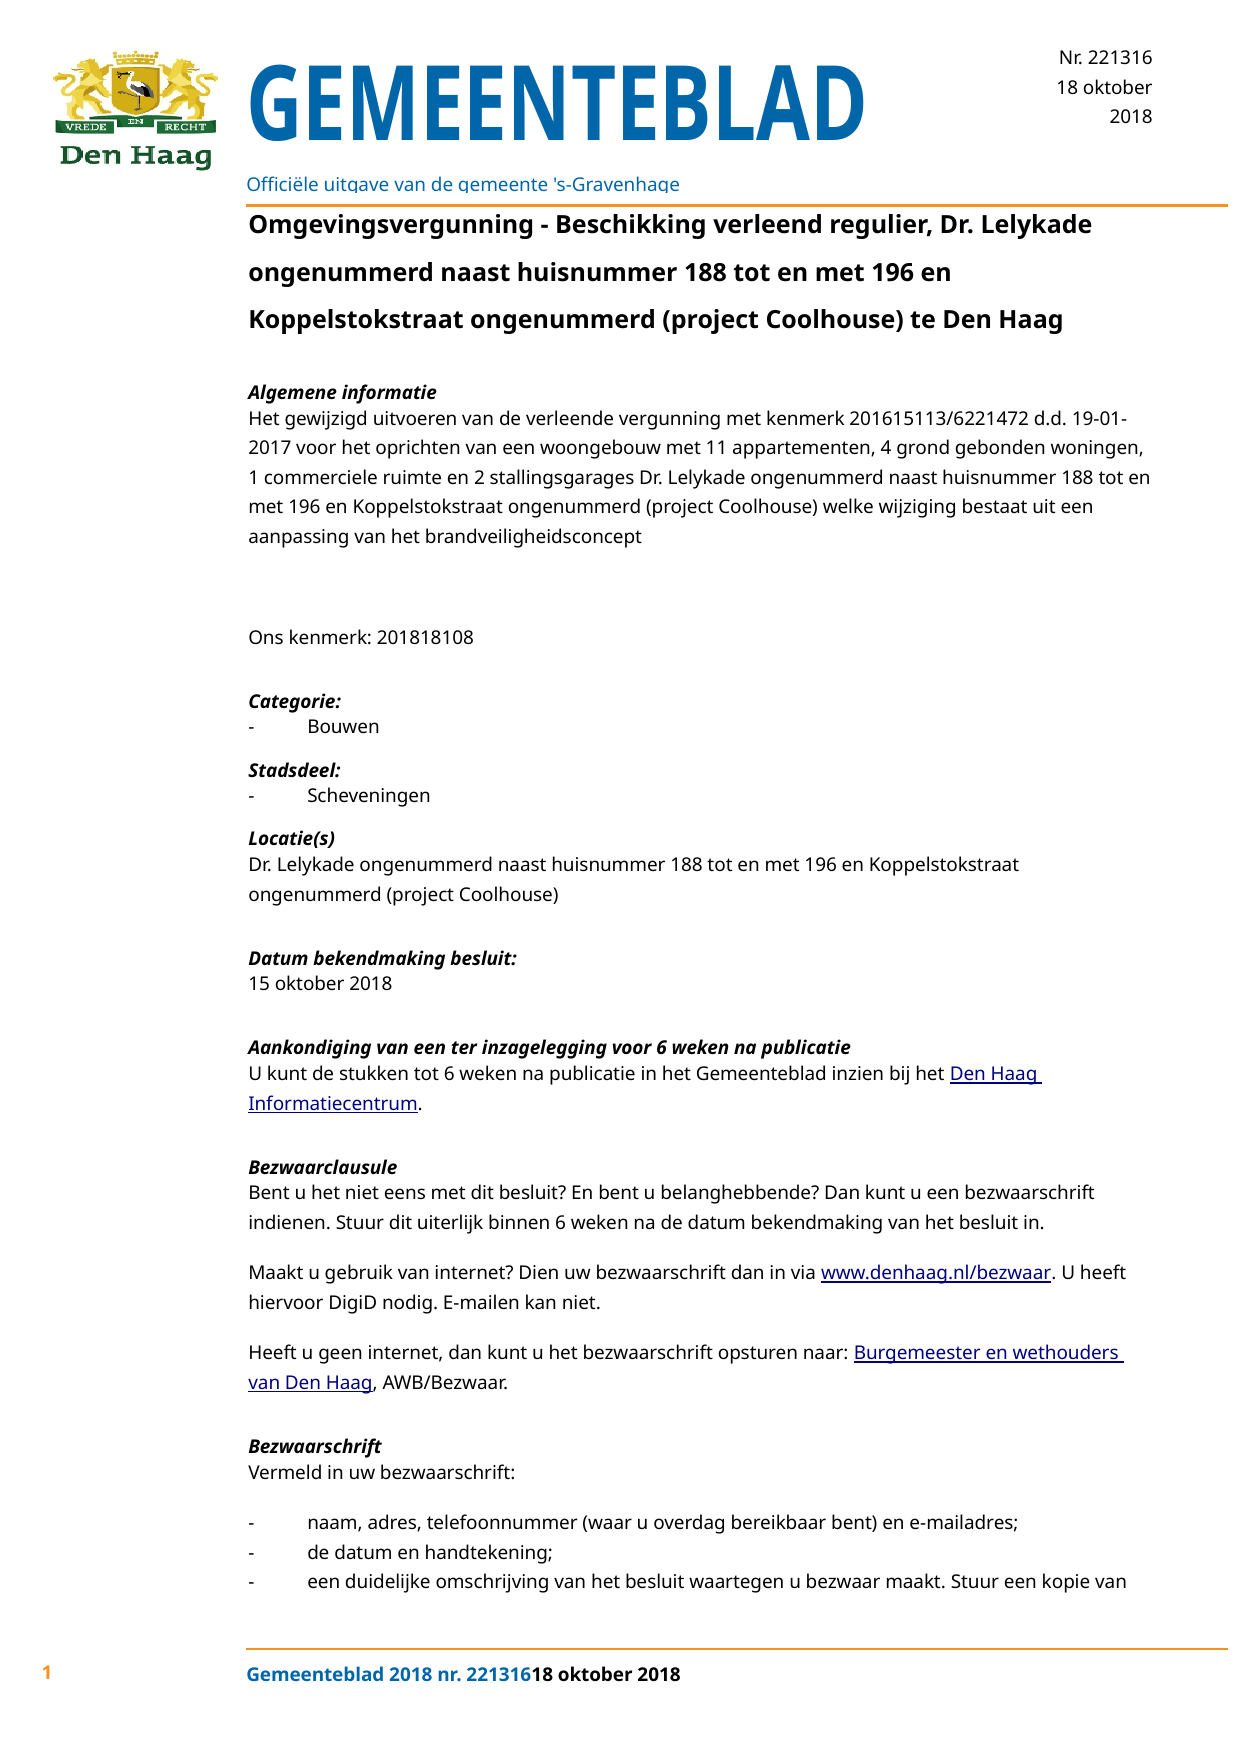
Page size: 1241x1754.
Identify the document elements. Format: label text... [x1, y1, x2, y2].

text Dr. Lelykade ongenummerd naast huisnummer 188 tot en met 196 en Koppelstokstraat ongenummerd (project Coolhouse) [248, 851, 1152, 907]
text Categorie: [248, 688, 1152, 714]
text Maakt u gebruik van internet? Dien uw bezwaarschrift dan in via www.denhaag.nl/bezwaar. U heeft hiervoor DigiD nodig. E-mailen kan niet. [248, 1259, 1152, 1315]
text Bezwaarschrift [248, 1433, 1152, 1459]
text Algemene informatie [248, 379, 1152, 405]
text Bent u het niet eens met dit besluit? En bent u belanghebbende? Dan kunt u een bezwaarschrift indienen. Stuur dit uiterlijk binnen 6 weken na de datum bekendmaking van het besluit in. [248, 1179, 1152, 1235]
text Omgevingsvergunning - Beschikking verleend regulier, Dr. Lelykade ongenummerd naast huisnummer 188 tot en met 196 en Koppelstokstraat ongenummerd (project Coolhouse) te Den Haag [248, 207, 1152, 336]
text Bezwaarclausule [248, 1154, 1152, 1179]
text Het gewijzigd uitvoeren van de verleende vergunning met kenmerk 201615113/6221472 d.d. 19-01-2017 voor het oprichten van een woongebouw met 11 appartementen, 4 grond gebonden woningen, 1 commerciele ruimte en 2 stallingsgarages Dr. Lelykade ongenummerd naast huisnummer 188 tot en met 196 en Koppelstokstraat ongenummerd (project Coolhouse) welke wijziging bestaat uit een aanpassing van het brandveiligheidsconcept [248, 405, 1152, 549]
text Heeft u geen internet, dan kunt u het bezwaarschrift opsturen naar: Burgemeester en wethouders van Den Haag, AWB/Bezwaar. [248, 1339, 1152, 1395]
text Vermeld in uw bezwaarschrift: [248, 1459, 1152, 1484]
picture [41, 47, 231, 172]
text Ons kenmerk: 201818108 [248, 624, 1152, 650]
list de datum en handtekening; [248, 1539, 1152, 1564]
list Bouwen [248, 714, 1152, 739]
text 15 oktober 2018 [248, 971, 1152, 996]
text Locatie(s) [248, 826, 1152, 851]
text U kunt de stukken tot 6 weken na publicatie in het Gemeenteblad inzien bij het Den Haag Informatiecentrum. [248, 1060, 1152, 1116]
text Datum bekendmaking besluit: [248, 945, 1152, 971]
text Aankondiging van een ter inzagelegging voor 6 weken na publicatie [248, 1034, 1152, 1060]
list Scheveningen [248, 782, 1152, 808]
text Stadsdeel: [248, 757, 1152, 782]
list een duidelijke omschrijving van het besluit waartegen u bezwaar maakt. Stuur een kopie van [248, 1568, 1152, 1594]
list naam, adres, telefoonnummer (waar u overdag bereikbaar bent) en e-mailadres; [248, 1509, 1152, 1535]
